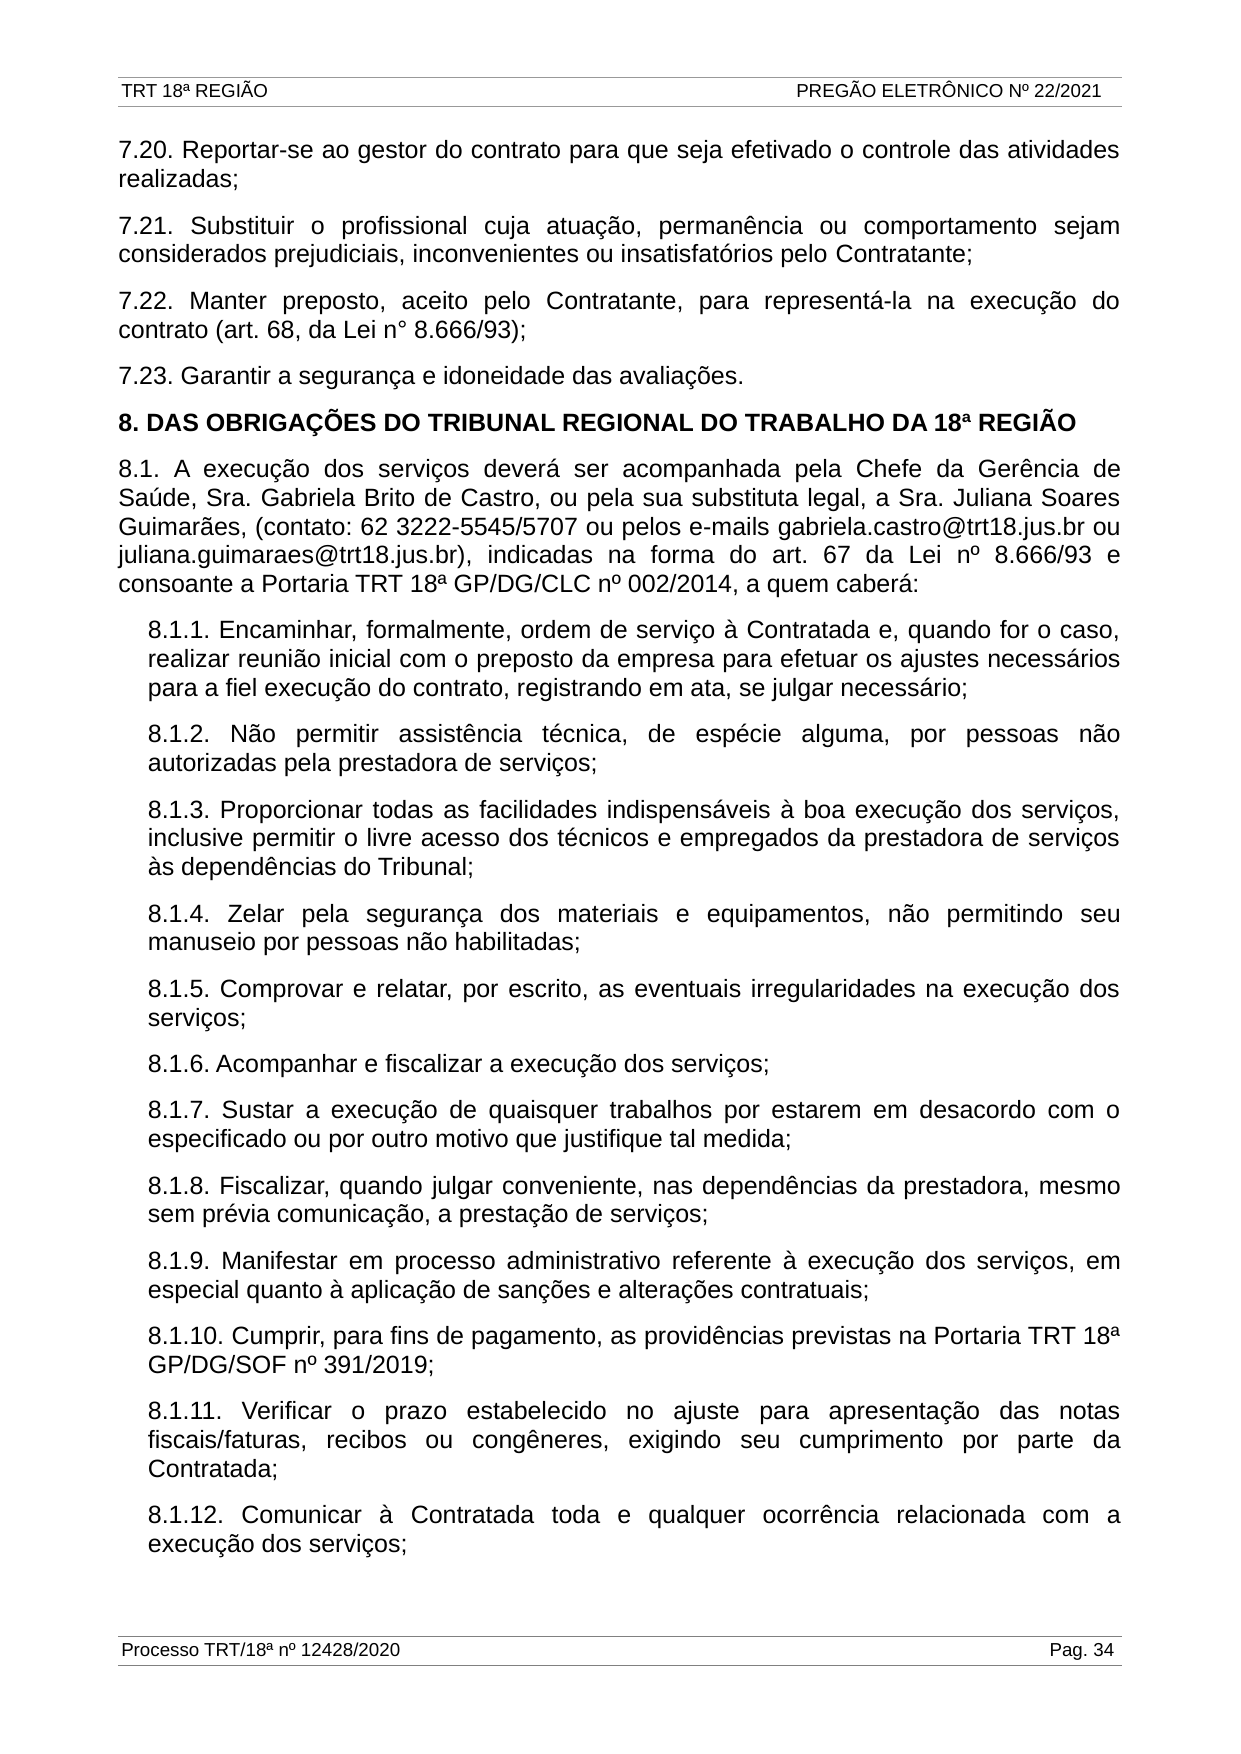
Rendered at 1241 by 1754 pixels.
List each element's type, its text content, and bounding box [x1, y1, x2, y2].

text 8.1.3. Proporcionar todas as facilidades indispensáveis à boa execução dos serviços, inclusive permitir o livre acesso dos técnicos e empregados da prestadora de serviços às dependências do Tribunal; [148, 795, 1122, 881]
text 8.1.8. Fiscalizar, quando julgar conveniente, nas dependências da prestadora, mesmo sem prévia comunicação, a prestação de serviços; [148, 1171, 1122, 1228]
text 8.1.6. Acompanhar e fiscalizar a execução dos serviços; [148, 1049, 1122, 1078]
text 8.1.5. Comprovar e relatar, por escrito, as eventuais irregularidades na execução dos serviços; [148, 974, 1122, 1031]
text 8.1.9. Manifestar em processo administrativo referente à execução dos serviços, em especial quanto à aplicação de sanções e alterações contratuais; [148, 1246, 1122, 1303]
text 8.1.1. Encaminhar, formalmente, ordem de serviço à Contratada e, quando for o caso, realizar reunião inicial com o preposto da empresa para efetuar os ajustes necessários para a fiel execução do contrato, registrando em ata, se julgar necessário; [148, 616, 1122, 702]
text 7.22. Manter preposto, aceito pelo Contratante, para representá-la na execução do contrato (art. 68, da Lei n° 8.666/93); [118, 286, 1122, 343]
text 8.1.11. Verificar o prazo estabelecido no ajuste para apresentação das notas fiscais/faturas, recibos ou congêneres, exigindo seu cumprimento por parte da Contratada; [148, 1396, 1122, 1483]
text 7.23. Garantir a segurança e idoneidade das avaliações. [118, 361, 1122, 390]
text 8.1.10. Cumprir, para fins de pagamento, as providências previstas na Portaria TRT 18ª GP/DG/SOF nº 391/2019; [148, 1321, 1122, 1379]
text 8.1.2. Não permitir assistência técnica, de espécie alguma, por pessoas não autorizadas pela prestadora de serviços; [148, 719, 1122, 777]
text 7.20. Reportar-se ao gestor do contrato para que seja efetivado o controle das atividades realizadas; [118, 136, 1122, 193]
text 7.21. Substituir o profissional cuja atuação, permanência ou comportamento sejam considerados prejudiciais, inconvenientes ou insatisfatórios pelo Contratante; [118, 211, 1122, 268]
text 8.1.4. Zelar pela segurança dos materiais e equipamentos, não permitindo seu manuseio por pessoas não habilitadas; [148, 899, 1122, 956]
text 8.1.12. Comunicar à Contratada toda e qualquer ocorrência relacionada com a execução dos serviços; [148, 1500, 1122, 1558]
text 8.1. A execução dos serviços deverá ser acompanhada pela Chefe da Gerência de Saúde, Sra. Gabriela Brito de Castro, ou pela sua substituta legal, a Sra. Juliana Soares Guimarães, (contato: 62 3222-5545/5707 ou pelos e-mails gabriela.castro@trt18.jus.br ou juliana.guimaraes@trt18.jus.br), indicadas na forma do art. 67 da Lei nº 8.666/93 e consoante a Portaria TRT 18ª GP/DG/CLC nº 002/2014, a quem caberá: [118, 454, 1122, 598]
text 8. DAS OBRIGAÇÕES DO TRIBUNAL REGIONAL DO TRABALHO DA 18ª REGIÃO [118, 408, 1122, 436]
text 8.1.7. Sustar a execução de quaisquer trabalhos por estarem em desacordo com o especificado ou por outro motivo que justifique tal medida; [148, 1096, 1122, 1153]
